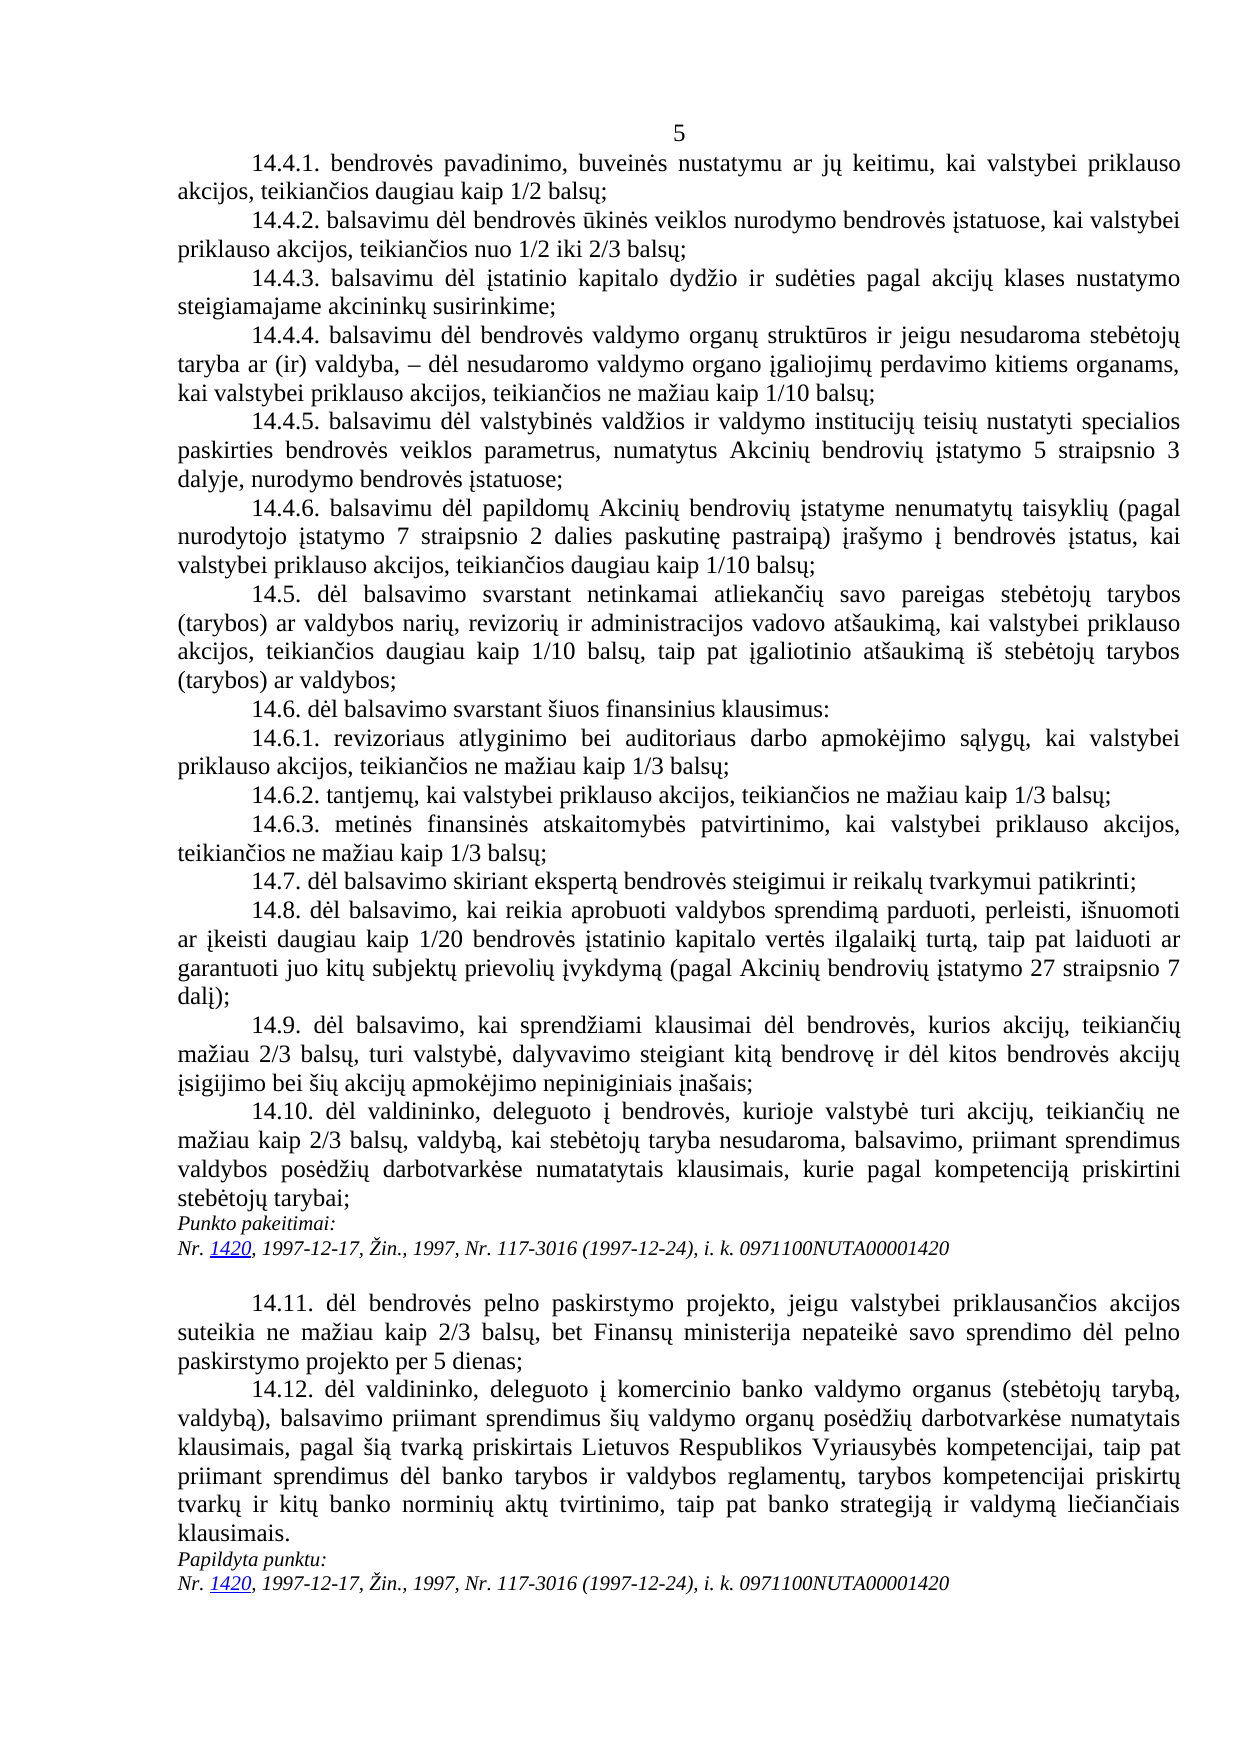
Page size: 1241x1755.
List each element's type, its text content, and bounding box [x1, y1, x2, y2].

text 14.6.3. metinės finansinės atskaitomybės patvirtinimo, kai valstybei priklauso akcijos, teikiančios ne mažiau kaip 1/3 balsų; [177, 809, 1181, 866]
text Nr. 1420, 1997-12-17, Žin., 1997, Nr. 117-3016 (1997-12-24), i. k. 0971100NUTA00001420 [177, 1235, 1181, 1259]
text 14.5. dėl balsavimo svarstant netinkamai atliekančių savo pareigas stebėtojų tarybos (tarybos) ar valdybos narių, revizorių ir administracijos vadovo atšaukimą, kai valstybei priklauso akcijos, teikiančios daugiau kaip 1/10 balsų, taip pat įgaliotinio atšaukimą iš stebėtojų tarybos (tarybos) ar valdybos; [177, 579, 1181, 694]
text 14.6.1. revizoriaus atlyginimo bei auditoriaus darbo apmokėjimo sąlygų, kai valstybei priklauso akcijos, teikiančios ne mažiau kaip 1/3 balsų; [177, 723, 1181, 780]
text 14.4.1. bendrovės pavadinimo, buveinės nustatymu ar jų keitimu, kai valstybei priklauso akcijos, teikiančios daugiau kaip 1/2 balsų; [177, 148, 1181, 205]
text 14.7. dėl balsavimo skiriant ekspertą bendrovės steigimui ir reikalų tvarkymui patikrinti; [177, 866, 1181, 895]
text 14.10. dėl valdininko, deleguoto į bendrovės, kurioje valstybė turi akcijų, teikiančių ne mažiau kaip 2/3 balsų, valdybą, kai stebėtojų taryba nesudaroma, balsavimo, priimant sprendimus valdybos posėdžių darbotvarkėse numatatytais klausimais, kurie pagal kompetenciją priskirtini stebėtojų tarybai; [177, 1096, 1181, 1211]
text 14.6. dėl balsavimo svarstant šiuos finansinius klausimus: [177, 694, 1181, 723]
text Papildyta punktu: [177, 1547, 1181, 1571]
text 14.9. dėl balsavimo, kai sprendžiami klausimai dėl bendrovės, kurios akcijų, teikiančių mažiau 2/3 balsų, turi valstybė, dalyvavimo steigiant kitą bendrovę ir dėl kitos bendrovės akcijų įsigijimo bei šių akcijų apmokėjimo nepiniginiais įnašais; [177, 1010, 1181, 1096]
text 14.4.6. balsavimu dėl papildomų Akcinių bendrovių įstatyme nenumatytų taisyklių (pagal nurodytojo įstatymo 7 straipsnio 2 dalies paskutinę pastraipą) įrašymo į bendrovės įstatus, kai valstybei priklauso akcijos, teikiančios daugiau kaip 1/10 balsų; [177, 493, 1181, 579]
text 14.8. dėl balsavimo, kai reikia aprobuoti valdybos sprendimą parduoti, perleisti, išnuomoti ar įkeisti daugiau kaip 1/20 bendrovės įstatinio kapitalo vertės ilgalaikį turtą, taip pat laiduoti ar garantuoti juo kitų subjektų prievolių įvykdymą (pagal Akcinių bendrovių įstatymo 27 straipsnio 7 dalį); [177, 895, 1181, 1010]
text 14.11. dėl bendrovės pelno paskirstymo projekto, jeigu valstybei priklausančios akcijos suteikia ne mažiau kaip 2/3 balsų, bet Finansų ministerija nepateikė savo sprendimo dėl pelno paskirstymo projekto per 5 dienas; [177, 1288, 1181, 1374]
text 14.4.3. balsavimu dėl įstatinio kapitalo dydžio ir sudėties pagal akcijų klases nustatymo steigiamajame akcininkų susirinkime; [177, 263, 1181, 320]
text Punkto pakeitimai: [177, 1211, 1181, 1235]
text 14.12. dėl valdininko, deleguoto į komercinio banko valdymo organus (stebėtojų tarybą, valdybą), balsavimo priimant sprendimus šių valdymo organų posėdžių darbotvarkėse numatytais klausimais, pagal šią tvarką priskirtais Lietuvos Respublikos Vyriausybės kompetencijai, taip pat priimant sprendimus dėl banko tarybos ir valdybos reglamentų, tarybos kompetencijai priskirtų tvarkų ir kitų banko norminių aktų tvirtinimo, taip pat banko strategiją ir valdymą liečiančiais klausimais. [177, 1374, 1181, 1547]
text 14.4.4. balsavimu dėl bendrovės valdymo organų struktūros ir jeigu nesudaroma stebėtojų taryba ar (ir) valdyba, – dėl nesudaromo valdymo organo įgaliojimų perdavimo kitiems organams, kai valstybei priklauso akcijos, teikiančios ne mažiau kaip 1/10 balsų; [177, 320, 1181, 406]
text 14.6.2. tantjemų, kai valstybei priklauso akcijos, teikiančios ne mažiau kaip 1/3 balsų; [177, 780, 1181, 809]
text Nr. 1420, 1997-12-17, Žin., 1997, Nr. 117-3016 (1997-12-24), i. k. 0971100NUTA00001420 [177, 1571, 1181, 1595]
text 14.4.5. balsavimu dėl valstybinės valdžios ir valdymo institucijų teisių nustatyti specialios paskirties bendrovės veiklos parametrus, numatytus Akcinių bendrovių įstatymo 5 straipsnio 3 dalyje, nurodymo bendrovės įstatuose; [177, 406, 1181, 493]
text 14.4.2. balsavimu dėl bendrovės ūkinės veiklos nurodymo bendrovės įstatuose, kai valstybei priklauso akcijos, teikiančios nuo 1/2 iki 2/3 balsų; [177, 205, 1181, 263]
